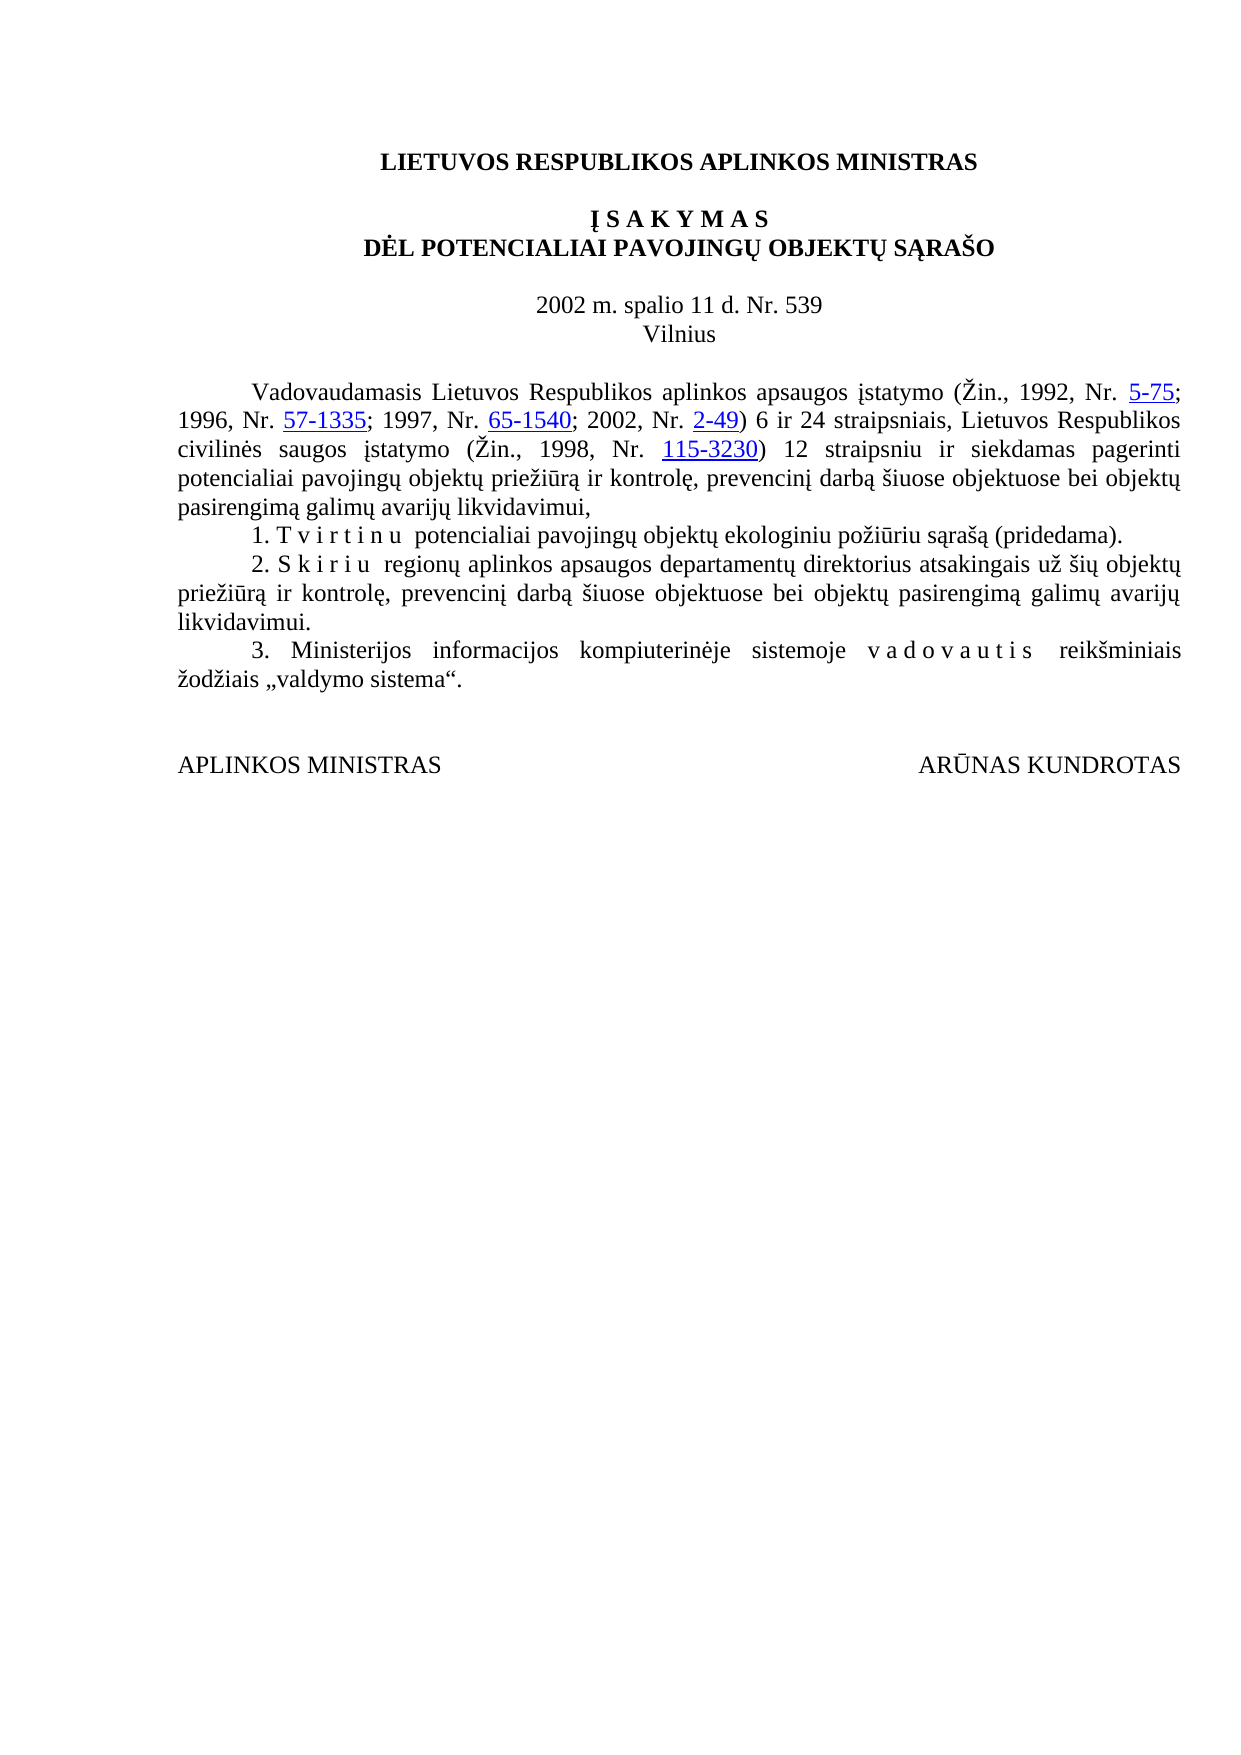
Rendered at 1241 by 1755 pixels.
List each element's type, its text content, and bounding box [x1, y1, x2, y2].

text APLINKOS MINISTRAS ARŪNAS KUNDROTAS [177, 751, 1181, 779]
text 3. Ministerijos informacijos kompiuterinėje sistemoje vadovautis reikšminiais žodžiais „valdymo sistema“. [177, 636, 1181, 693]
text LIETUVOS RESPUBLIKOS APLINKOS MINISTRAS [177, 147, 1181, 176]
text 2002 m. spalio 11 d. Nr. 539 [177, 291, 1181, 319]
text Vilnius [177, 319, 1181, 348]
text 1. Tvirtinu potencialiai pavojingų objektų ekologiniu požiūriu sąrašą (pridedama). [177, 521, 1181, 549]
text Į S A K Y M A S [177, 204, 1181, 233]
text 2. Skiriu regionų aplinkos apsaugos departamentų direktorius atsakingais už šių objektų priežiūrą ir kontrolę, prevencinį darbą šiuose objektuose bei objektų pasirengimą galimų avarijų likvidavimui. [177, 549, 1181, 636]
text DĖL POTENCIALIAI PAVOJINGŲ OBJEKTŲ SĄRAŠO [177, 233, 1181, 262]
text Vadovaudamasis Lietuvos Respublikos aplinkos apsaugos įstatymo (Žin., 1992, Nr. 5-75; 1996, Nr. 57-1335; 1997, Nr. 65-1540; 2002, Nr. 2-49) 6 ir 24 straipsniais, Lietuvos Respublikos civilinės saugos įstatymo (Žin., 1998, Nr. 115-3230) 12 straipsniu ir siekdamas pagerinti potencialiai pavojingų objektų priežiūrą ir kontrolę, prevencinį darbą šiuose objektuose bei objektų pasirengimą galimų avarijų likvidavimui, [177, 377, 1181, 521]
